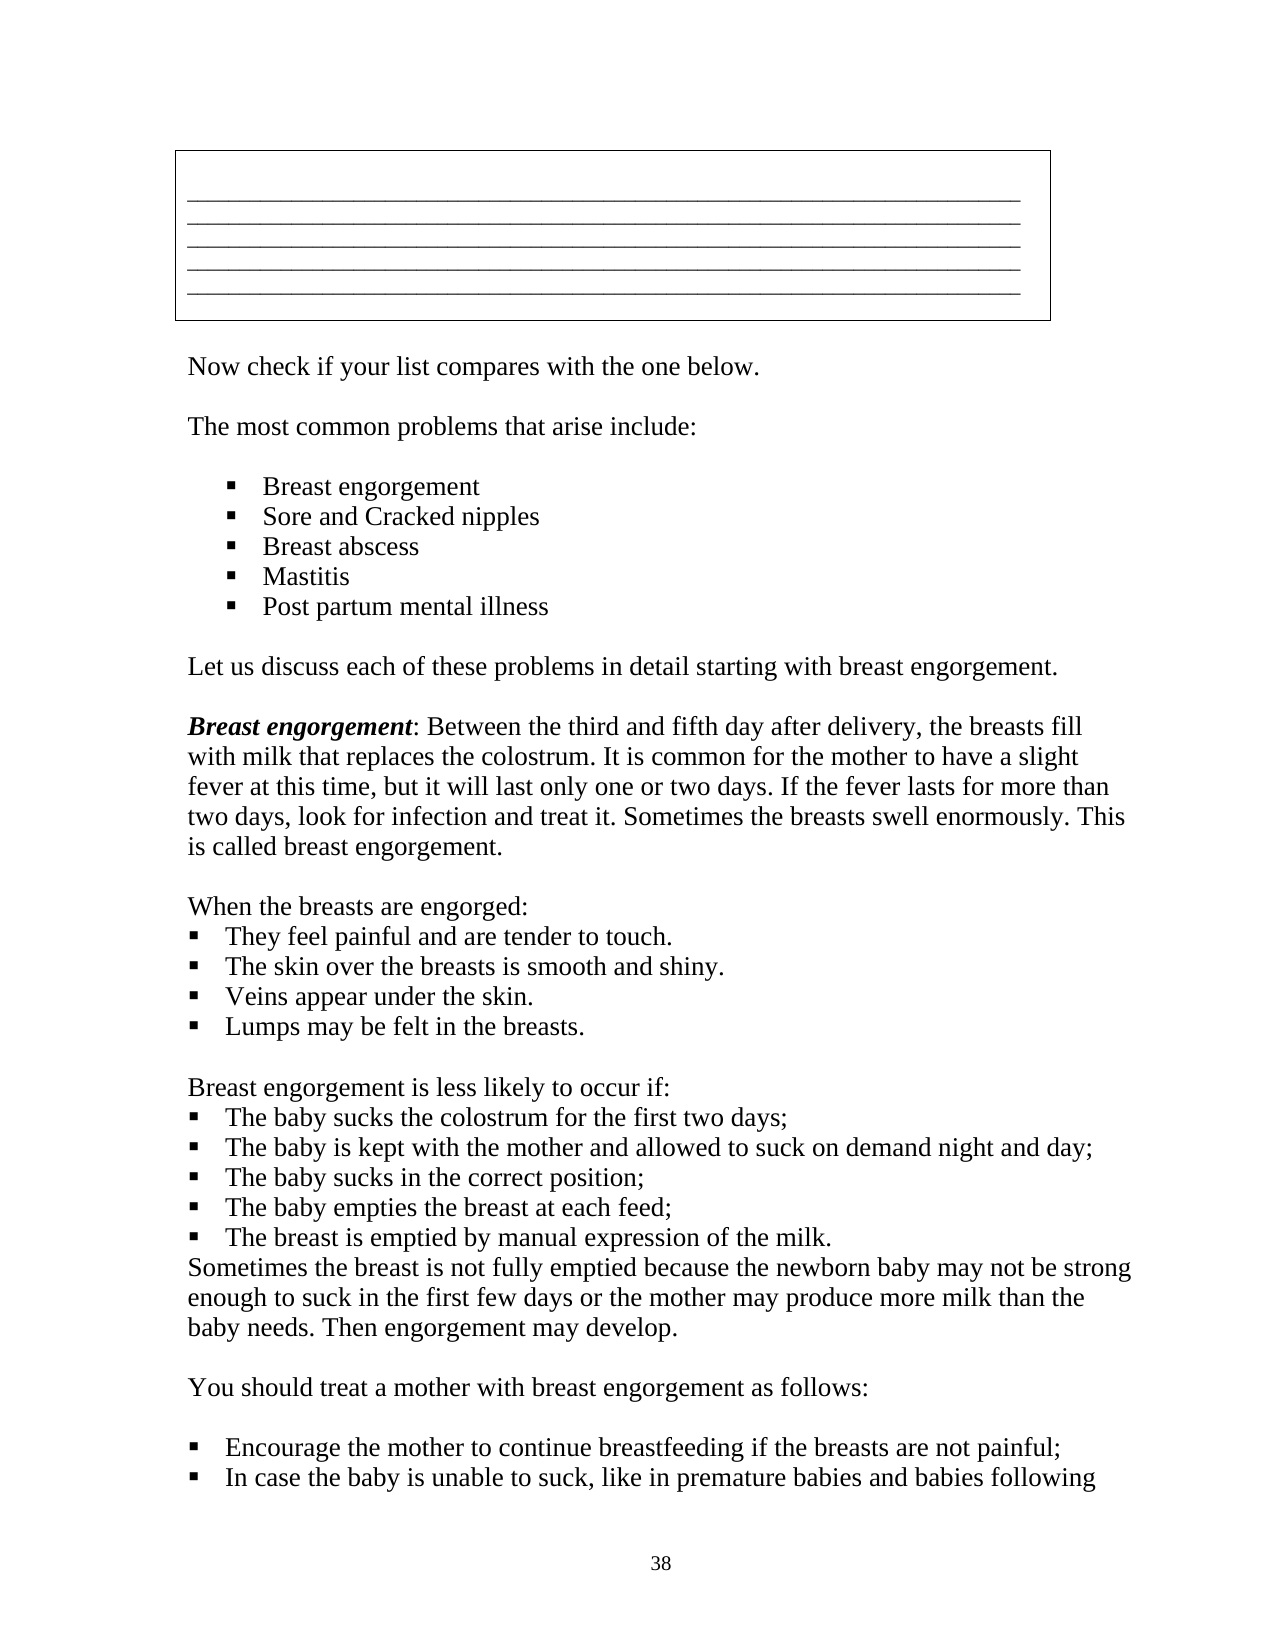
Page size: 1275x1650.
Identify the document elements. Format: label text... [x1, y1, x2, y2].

text Breast engorgement: Between the third and fifth day after delivery, the breasts fill with milk that replaces the colostrum. It is common for the mother to have a slight fever at this time, but it will last only one or two days. If the fever lasts for more than two days, look for infection and treat it. Sometimes the breasts swell enormously. This is called breast engorgement. [187, 711, 1134, 861]
text When the breasts are engorged: [187, 891, 1134, 921]
list In case the baby is unable to suck, like in premature babies and babies following [187, 1462, 1134, 1492]
list The skin over the breasts is smooth and shiny. [187, 951, 1134, 982]
list Veins appear under the skin. [187, 982, 1134, 1012]
list The baby sucks in the correct position; [187, 1162, 1134, 1192]
list Sore and Cracked nipples [225, 501, 1134, 531]
text Let us discuss each of these problems in detail starting with breast engorgement. [187, 651, 1134, 681]
list The baby sucks the colostrum for the first two days; [187, 1102, 1134, 1132]
text Sometimes the breast is not fully emptied because the newborn baby may not be strong enough to suck in the first few days or the mother may produce more milk than the baby needs. Then engorgement may develop. [187, 1252, 1134, 1342]
text Breast engorgement is less likely to occur if: [187, 1072, 1134, 1102]
list Breast abscess [225, 531, 1134, 561]
list Mastitis [225, 561, 1134, 591]
text The most common problems that arise include: [187, 411, 1134, 441]
list Breast engorgement [225, 471, 1134, 501]
list The breast is emptied by manual expression of the milk. [187, 1222, 1134, 1252]
list The baby empties the breast at each feed; [187, 1192, 1134, 1222]
table_header ________________________________________________________________________________ ________________________________________________________________________________ ________________________________________________________________________________ ________________________________________________________________________________ ________________________________________________________________________________ [176, 151, 1050, 320]
list Lumps may be felt in the breasts. [187, 1012, 1134, 1042]
list The baby is kept with the mother and allowed to suck on demand night and day; [187, 1132, 1134, 1162]
text Now check if your list compares with the one below. [187, 351, 1134, 381]
text You should treat a mother with breast engorgement as follows: [187, 1372, 1134, 1402]
list They feel painful and are tender to touch. [187, 921, 1134, 951]
list Post partum mental illness [225, 591, 1134, 621]
list Encourage the mother to continue breastfeeding if the breasts are not painful; [187, 1432, 1134, 1462]
